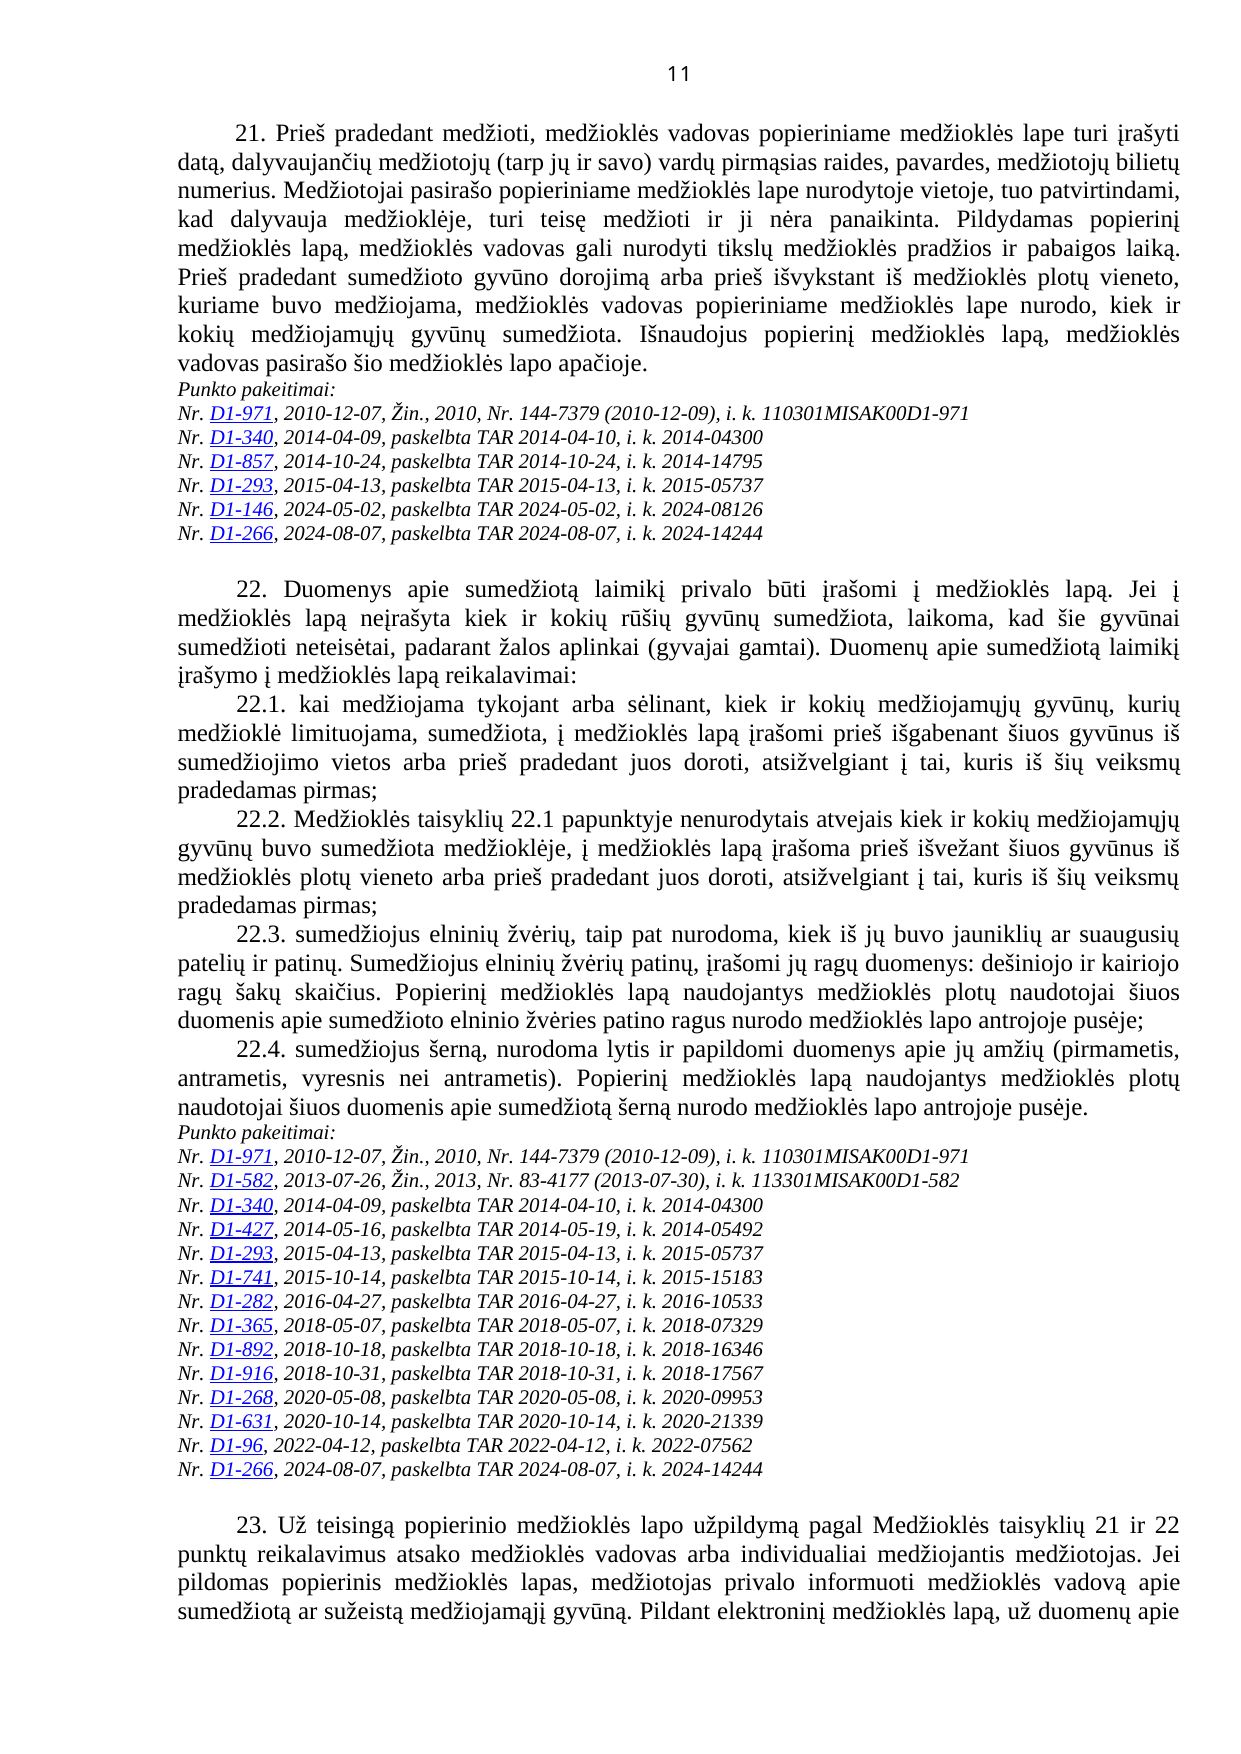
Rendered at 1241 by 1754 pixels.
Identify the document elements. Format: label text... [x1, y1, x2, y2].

text Nr. D1-971, 2010-12-07, Žin., 2010, Nr. 144-7379 (2010-12-09), i. k. 110301MISAK00D1-971 [177, 401, 1181, 425]
text Nr. D1-971, 2010-12-07, Žin., 2010, Nr. 144-7379 (2010-12-09), i. k. 110301MISAK00D1-971 [177, 1144, 1181, 1168]
text Nr. D1-427, 2014-05-16, paskelbta TAR 2014-05-19, i. k. 2014-05492 [177, 1217, 1181, 1241]
text 21. Prieš pradedant medžioti, medžioklės vadovas popieriniame medžioklės lape turi įrašyti datą, dalyvaujančių medžiotojų (tarp jų ir savo) vardų pirmąsias raides, pavardes, medžiotojų bilietų numerius. Medžiotojai pasirašo popieriniame medžioklės lape nurodytoje vietoje, tuo patvirtindami, kad dalyvauja medžioklėje, turi teisę medžioti ir ji nėra panaikinta. Pildydamas popierinį medžioklės lapą, medžioklės vadovas gali nurodyti tikslų medžioklės pradžios ir pabaigos laiką. Prieš pradedant sumedžioto gyvūno dorojimą arba prieš išvykstant iš medžioklės plotų vieneto, kuriame buvo medžiojama, medžioklės vadovas popieriniame medžioklės lape nurodo, kiek ir kokių medžiojamųjų gyvūnų sumedžiota. Išnaudojus popierinį medžioklės lapą, medžioklės vadovas pasirašo šio medžioklės lapo apačioje. [177, 118, 1181, 377]
text Nr. D1-96, 2022-04-12, paskelbta TAR 2022-04-12, i. k. 2022-07562 [177, 1433, 1181, 1457]
text Nr. D1-293, 2015-04-13, paskelbta TAR 2015-04-13, i. k. 2015-05737 [177, 1241, 1181, 1265]
text Punkto pakeitimai: [177, 1120, 1181, 1144]
text Nr. D1-282, 2016-04-27, paskelbta TAR 2016-04-27, i. k. 2016-10533 [177, 1289, 1181, 1313]
text Nr. D1-365, 2018-05-07, paskelbta TAR 2018-05-07, i. k. 2018-07329 [177, 1313, 1181, 1337]
text Punkto pakeitimai: [177, 377, 1181, 401]
text Nr. D1-293, 2015-04-13, paskelbta TAR 2015-04-13, i. k. 2015-05737 [177, 473, 1181, 497]
text Nr. D1-892, 2018-10-18, paskelbta TAR 2018-10-18, i. k. 2018-16346 [177, 1337, 1181, 1361]
text Nr. D1-266, 2024-08-07, paskelbta TAR 2024-08-07, i. k. 2024-14244 [177, 1457, 1181, 1481]
text Nr. D1-266, 2024-08-07, paskelbta TAR 2024-08-07, i. k. 2024-14244 [177, 521, 1181, 545]
text Nr. D1-268, 2020-05-08, paskelbta TAR 2020-05-08, i. k. 2020-09953 [177, 1385, 1181, 1409]
text Nr. D1-340, 2014-04-09, paskelbta TAR 2014-04-10, i. k. 2014-04300 [177, 1192, 1181, 1217]
text 22.1. kai medžiojama tykojant arba sėlinant, kiek ir kokių medžiojamųjų gyvūnų, kurių medžioklė limituojama, sumedžiota, į medžioklės lapą įrašomi prieš išgabenant šiuos gyvūnus iš sumedžiojimo vietos arba prieš pradedant juos doroti, atsižvelgiant į tai, kuris iš šių veiksmų pradedamas pirmas; [177, 689, 1181, 804]
text Nr. D1-146, 2024-05-02, paskelbta TAR 2024-05-02, i. k. 2024-08126 [177, 497, 1181, 521]
text Nr. D1-916, 2018-10-31, paskelbta TAR 2018-10-31, i. k. 2018-17567 [177, 1361, 1181, 1385]
text 23. Už teisingą popierinio medžioklės lapo užpildymą pagal Medžioklės taisyklių 21 ir 22 punktų reikalavimus atsako medžioklės vadovas arba individualiai medžiojantis medžiotojas. Jei pildomas popierinis medžioklės lapas, medžiotojas privalo informuoti medžioklės vadovą apie sumedžiotą ar sužeistą medžiojamąjį gyvūną. Pildant elektroninį medžioklės lapą, už duomenų apie [177, 1510, 1181, 1625]
text 22.4. sumedžiojus šerną, nurodoma lytis ir papildomi duomenys apie jų amžių (pirmametis, antrametis, vyresnis nei antrametis). Popierinį medžioklės lapą naudojantys medžioklės plotų naudotojai šiuos duomenis apie sumedžiotą šerną nurodo medžioklės lapo antrojoje pusėje. [177, 1034, 1181, 1120]
text 22.3. sumedžiojus elninių žvėrių, taip pat nurodoma, kiek iš jų buvo jauniklių ar suaugusių patelių ir patinų. Sumedžiojus elninių žvėrių patinų, įrašomi jų ragų duomenys: dešiniojo ir kairiojo ragų šakų skaičius. Popierinį medžioklės lapą naudojantys medžioklės plotų naudotojai šiuos duomenis apie sumedžioto elninio žvėries patino ragus nurodo medžioklės lapo antrojoje pusėje; [177, 919, 1181, 1034]
text 22. Duomenys apie sumedžiotą laimikį privalo būti įrašomi į medžioklės lapą. Jei į medžioklės lapą neįrašyta kiek ir kokių rūšių gyvūnų sumedžiota, laikoma, kad šie gyvūnai sumedžioti neteisėtai, padarant žalos aplinkai (gyvajai gamtai). Duomenų apie sumedžiotą laimikį įrašymo į medžioklės lapą reikalavimai: [177, 574, 1181, 689]
text Nr. D1-741, 2015-10-14, paskelbta TAR 2015-10-14, i. k. 2015-15183 [177, 1265, 1181, 1289]
text 22.2. Medžioklės taisyklių 22.1 papunktyje nenurodytais atvejais kiek ir kokių medžiojamųjų gyvūnų buvo sumedžiota medžioklėje, į medžioklės lapą įrašoma prieš išvežant šiuos gyvūnus iš medžioklės plotų vieneto arba prieš pradedant juos doroti, atsižvelgiant į tai, kuris iš šių veiksmų pradedamas pirmas; [177, 804, 1181, 919]
text Nr. D1-340, 2014-04-09, paskelbta TAR 2014-04-10, i. k. 2014-04300 [177, 425, 1181, 449]
text Nr. D1-631, 2020-10-14, paskelbta TAR 2020-10-14, i. k. 2020-21339 [177, 1409, 1181, 1433]
text Nr. D1-582, 2013-07-26, Žin., 2013, Nr. 83-4177 (2013-07-30), i. k. 113301MISAK00D1-582 [177, 1168, 1181, 1192]
text Nr. D1-857, 2014-10-24, paskelbta TAR 2014-10-24, i. k. 2014-14795 [177, 449, 1181, 473]
